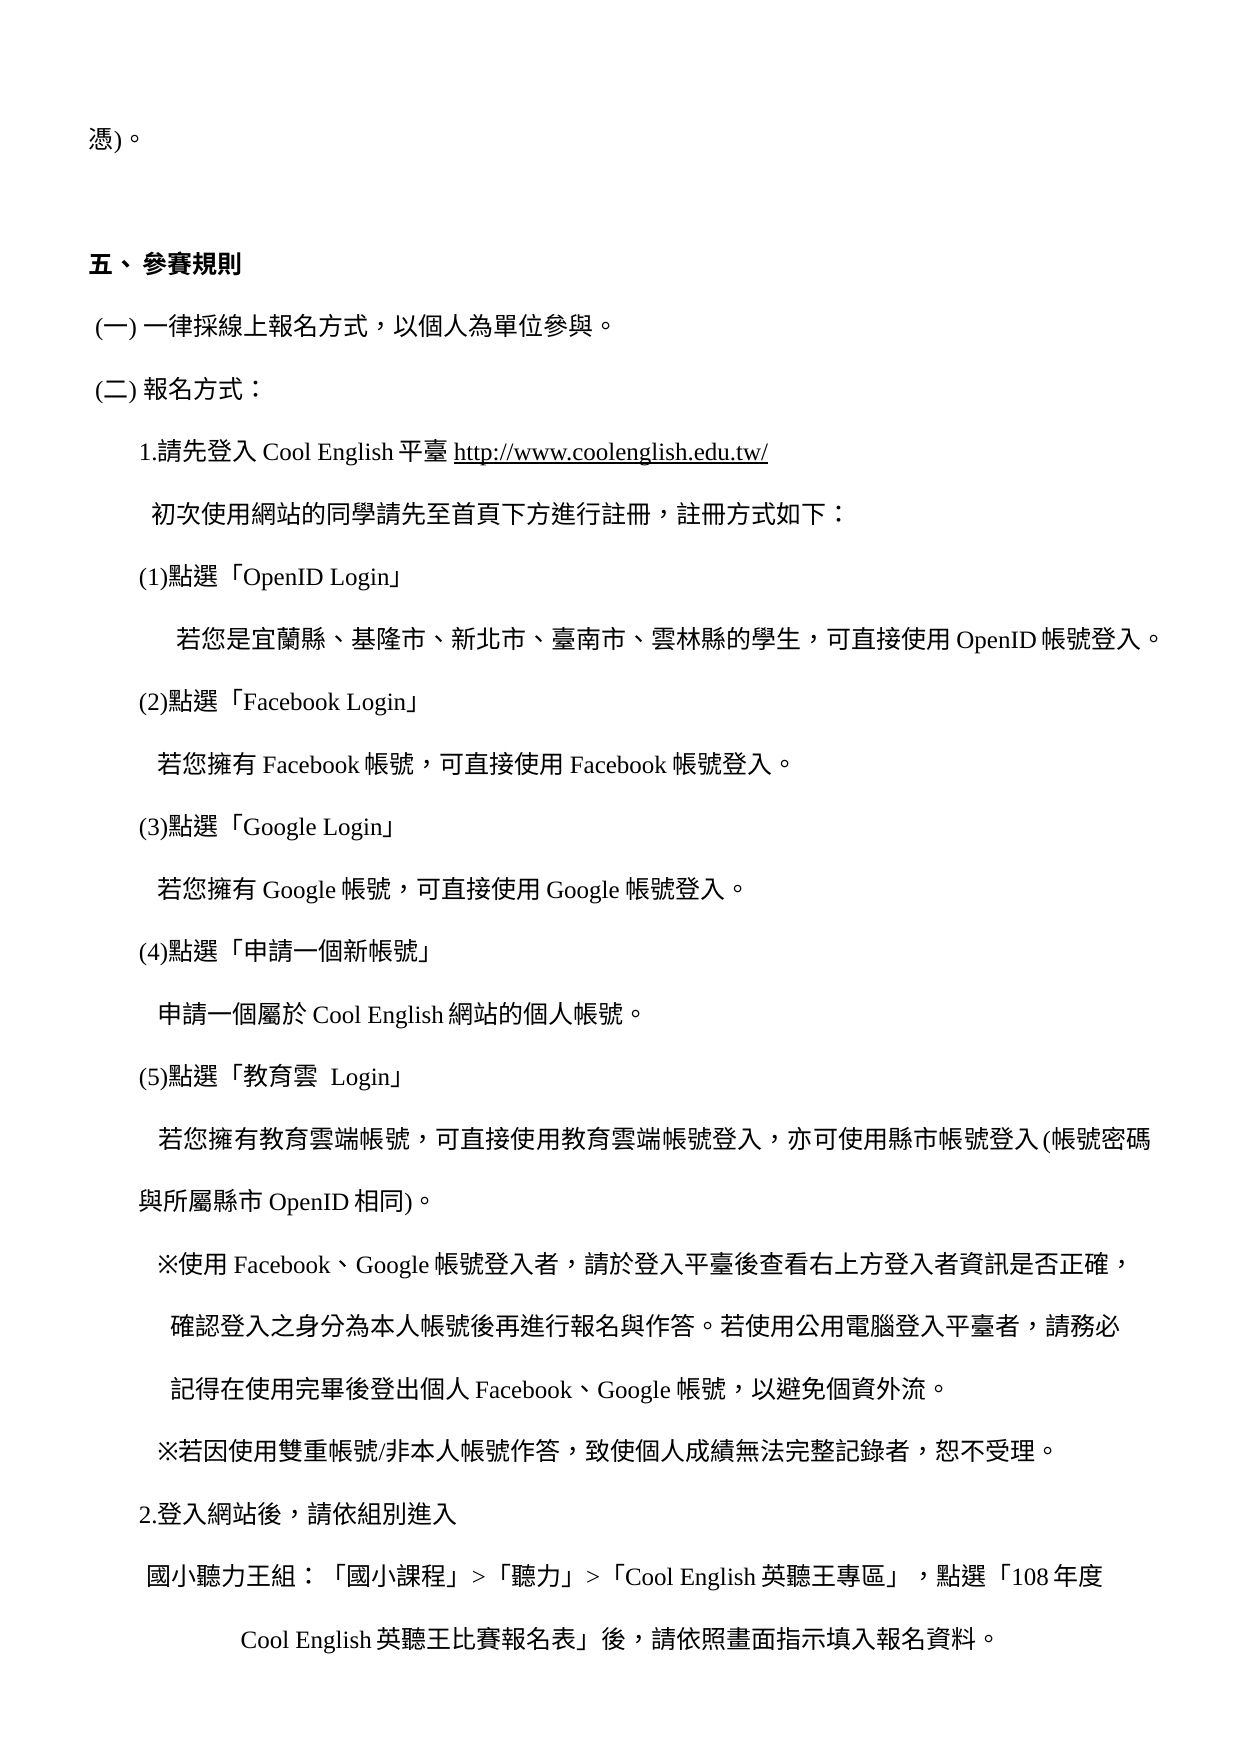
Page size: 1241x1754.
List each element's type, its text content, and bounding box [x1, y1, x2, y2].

text (5)點選「教育雲 Login」 [139, 1033, 1152, 1096]
text (二) 報名方式： [89, 346, 1152, 408]
text 初次使用網站的同學請先至首頁下方進行註冊，註冊方式如下： [139, 471, 1152, 533]
text 申請一個屬於Cool English網站的個人帳號。 [139, 971, 1152, 1033]
text 若您擁有Google帳號，可直接使用Google帳號登入。 [139, 846, 1152, 908]
text 若您擁有Facebook帳號，可直接使用Facebook帳號登入。 [139, 721, 1152, 783]
text ※若因使用雙重帳號/非本人帳號作答，致使個人成績無法完整記錄者，恕不受理。 [139, 1408, 1152, 1471]
text (2)點選「Facebook Login」 [139, 658, 1152, 721]
text (3)點選「Google Login」 [139, 783, 1152, 846]
text (4)點選「申請一個新帳號」 [139, 908, 1152, 971]
text (1)點選「OpenID Login」 [139, 533, 1152, 596]
text Cool English英聽王比賽報名表」後，請依照畫面指示填入報名資料。 [128, 1596, 1152, 1658]
text (一) 一律採線上報名方式，以個人為單位參與。 [89, 283, 1152, 346]
text 國小聽力王組：「國小課程」>「聽力」>「Cool English英聽王專區」，點選「108年度 [128, 1533, 1152, 1596]
list 參賽規則 [89, 221, 1152, 283]
text 若您是宜蘭縣、基隆市、新北市、臺南市、雲林縣的學生，可直接使用OpenID帳號登入。 [176, 596, 1152, 658]
text 2.登入網站後，請依組別進入 [139, 1471, 1152, 1533]
text 憑)。 [89, 96, 1152, 158]
text 1.請先登入Cool English平臺http://www.coolenglish.edu.tw/ [139, 408, 1152, 471]
text 若您擁有教育雲端帳號，可直接使用教育雲端帳號登入，亦可使用縣市帳號登入(帳號密碼與所屬縣市OpenID相同)。 [139, 1096, 1152, 1221]
text 記得在使用完畢後登出個人Facebook、Google帳號，以避免個資外流。 [139, 1346, 1152, 1408]
text 確認登入之身分為本人帳號後再進行報名與作答。若使用公用電腦登入平臺者，請務必 [139, 1283, 1152, 1346]
text ※使用Facebook、Google帳號登入者，請於登入平臺後查看右上方登入者資訊是否正確， [139, 1221, 1152, 1283]
